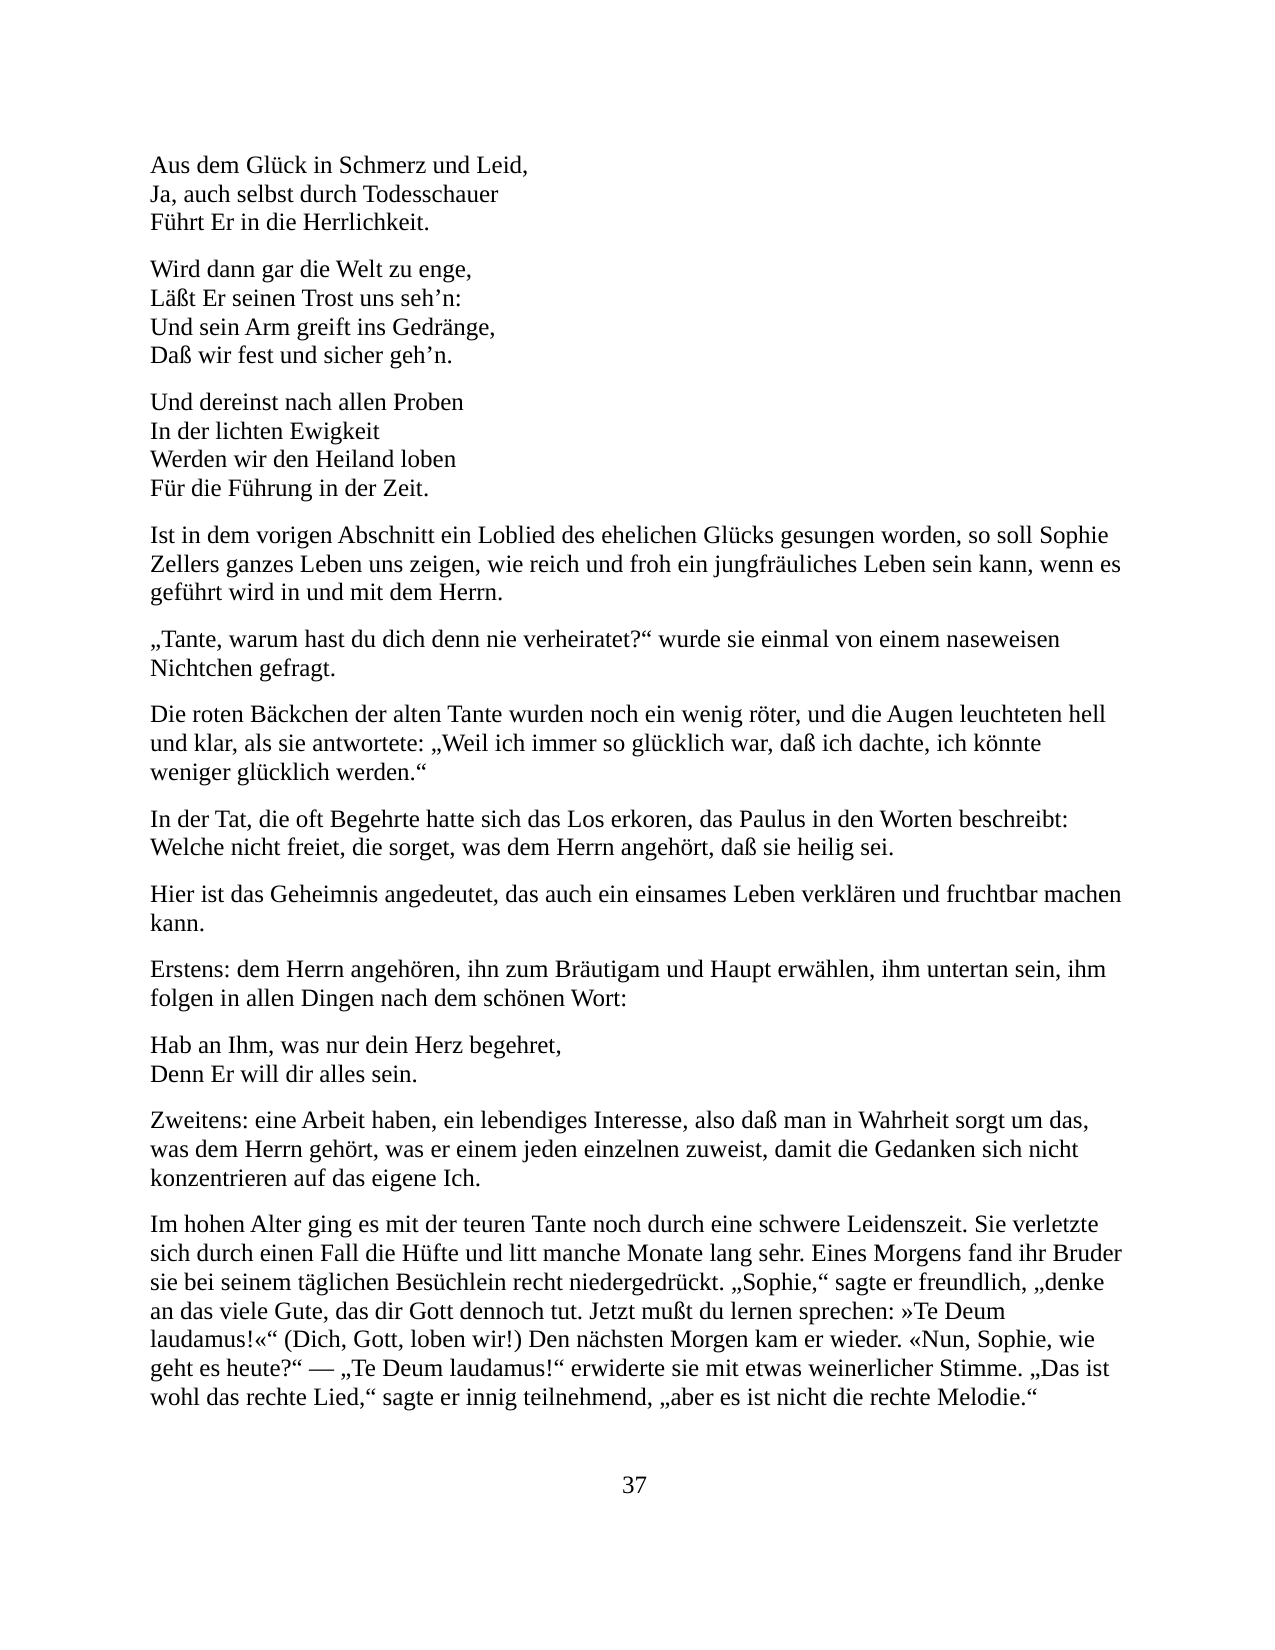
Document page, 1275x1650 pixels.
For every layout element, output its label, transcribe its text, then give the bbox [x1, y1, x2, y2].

text Hab an Ihm, was nur dein Herz begehret, Denn Er will dir alles sein. [150, 1030, 1125, 1087]
text Und dereinst nach allen Proben In der lichten Ewigkeit Werden wir den Heiland loben Für die Führung in der Zeit. [150, 387, 1125, 502]
text Erstens: dem Herrn angehören, ihn zum Bräutigam und Haupt erwählen, ihm untertan sein, ihm folgen in allen Dingen nach dem schönen Wort: [150, 954, 1125, 1012]
text Wird dann gar die Welt zu enge, Läßt Er seinen Trost uns seh’n: Und sein Arm greift ins Gedränge, Daß wir fest und sicher geh’n. [150, 254, 1125, 369]
text „Tante, warum hast du dich denn nie verheiratet?“ wurde sie einmal von einem naseweisen Nichtchen gefragt. [150, 624, 1125, 682]
text Im hohen Alter ging es mit der teuren Tante noch durch eine schwere Leidenszeit. Sie verletzte sich durch einen Fall die Hüfte und litt manche Monate lang sehr. Eines Morgens fand ihr Bruder sie bei seinem täglichen Besüchlein recht niedergedrückt. „Sophie,“ sagte er freundlich, „denke an das viele Gute, das dir Gott dennoch tut. Jetzt mußt du lernen sprechen: »Te Deum laudamus!«“ (Dich, Gott, loben wir!) Den nächsten Morgen kam er wieder. «Nun, Sophie, wie geht es heute?“ — „Te Deum laudamus!“ erwiderte sie mit etwas weinerlicher Stimme. „Das ist wohl das rechte Lied,“ sagte er innig teilnehmend, „aber es ist nicht die rechte Melodie.“ [150, 1209, 1125, 1411]
text In der Tat, die oft Begehrte hatte sich das Los erkoren, das Paulus in den Worten beschreibt: Welche nicht freiet, die sorget, was dem Herrn angehört, daß sie heilig sei. [150, 804, 1125, 861]
text Hier ist das Geheimnis angedeutet, das auch ein einsames Leben verklären und fruchtbar machen kann. [150, 879, 1125, 937]
text Ist in dem vorigen Abschnitt ein Loblied des ehelichen Glücks gesungen worden, so soll Sophie Zellers ganzes Leben uns zeigen, wie reich und froh ein jungfräuliches Leben sein kann, wenn es geführt wird in und mit dem Herrn. [150, 520, 1125, 606]
text Zweitens: eine Arbeit haben, ein lebendiges Interesse, also daß man in Wahrheit sorgt um das, was dem Herrn gehört, was er einem jeden einzelnen zuweist, damit die Gedanken sich nicht konzentrieren auf das eigene Ich. [150, 1105, 1125, 1192]
text Die roten Bäckchen der alten Tante wurden noch ein wenig röter, und die Augen leuchteten hell und klar, als sie antwortete: „Weil ich immer so glücklich war, daß ich dachte, ich könnte weniger glücklich werden.“ [150, 699, 1125, 786]
text Aus dem Glück in Schmerz und Leid, Ja, auch selbst durch Todesschauer Führt Er in die Herrlichkeit. [150, 150, 1125, 236]
